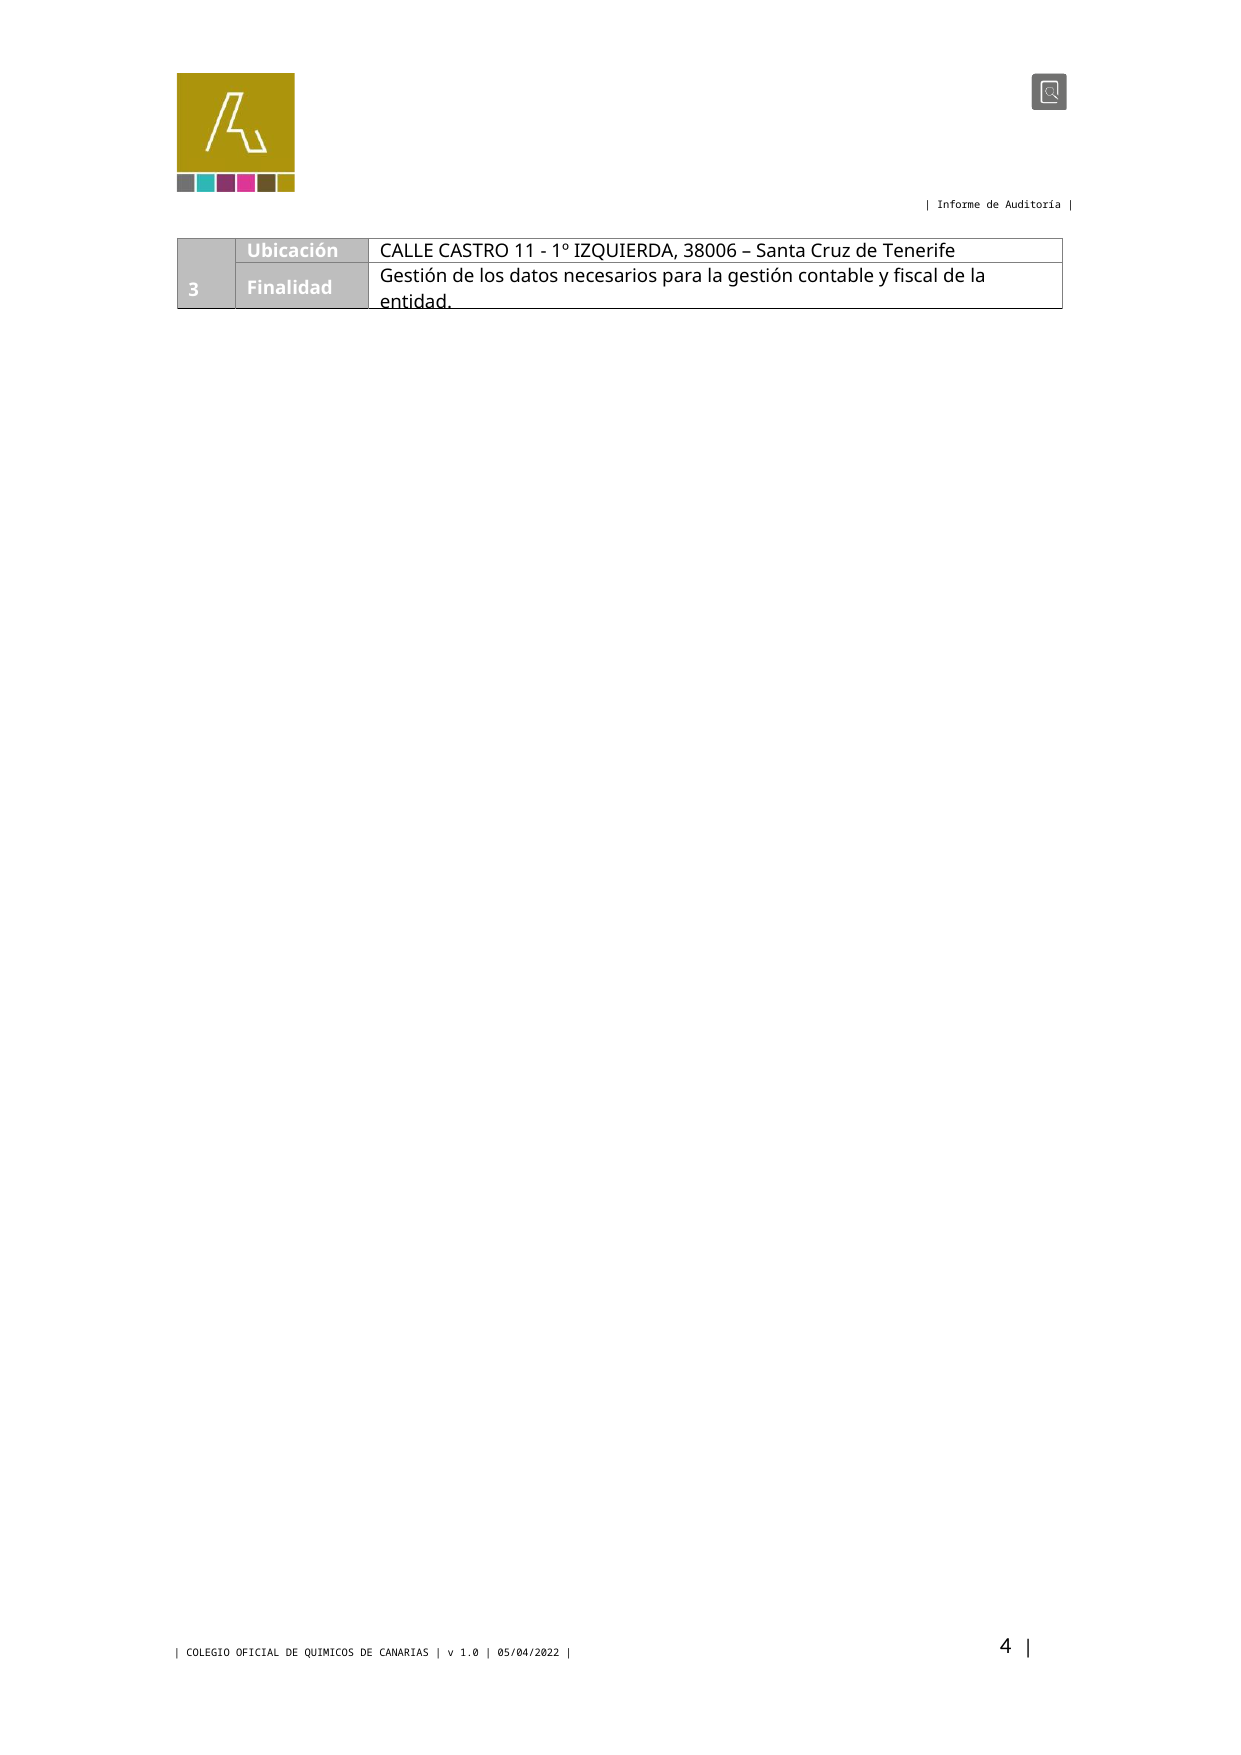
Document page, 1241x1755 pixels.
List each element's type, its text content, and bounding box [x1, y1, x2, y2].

table_cell Ubicación [236, 239, 368, 262]
table_cell Gestión de los datos necesarios para la gestión contable y fiscal de la entidad. [369, 263, 1062, 308]
table_header 3 [178, 239, 235, 308]
table_cell Finalidad [236, 263, 368, 308]
table_cell CALLE CASTRO 11 - 1º IZQUIERDA, 38006 – Santa Cruz de Tenerife [369, 239, 1062, 262]
